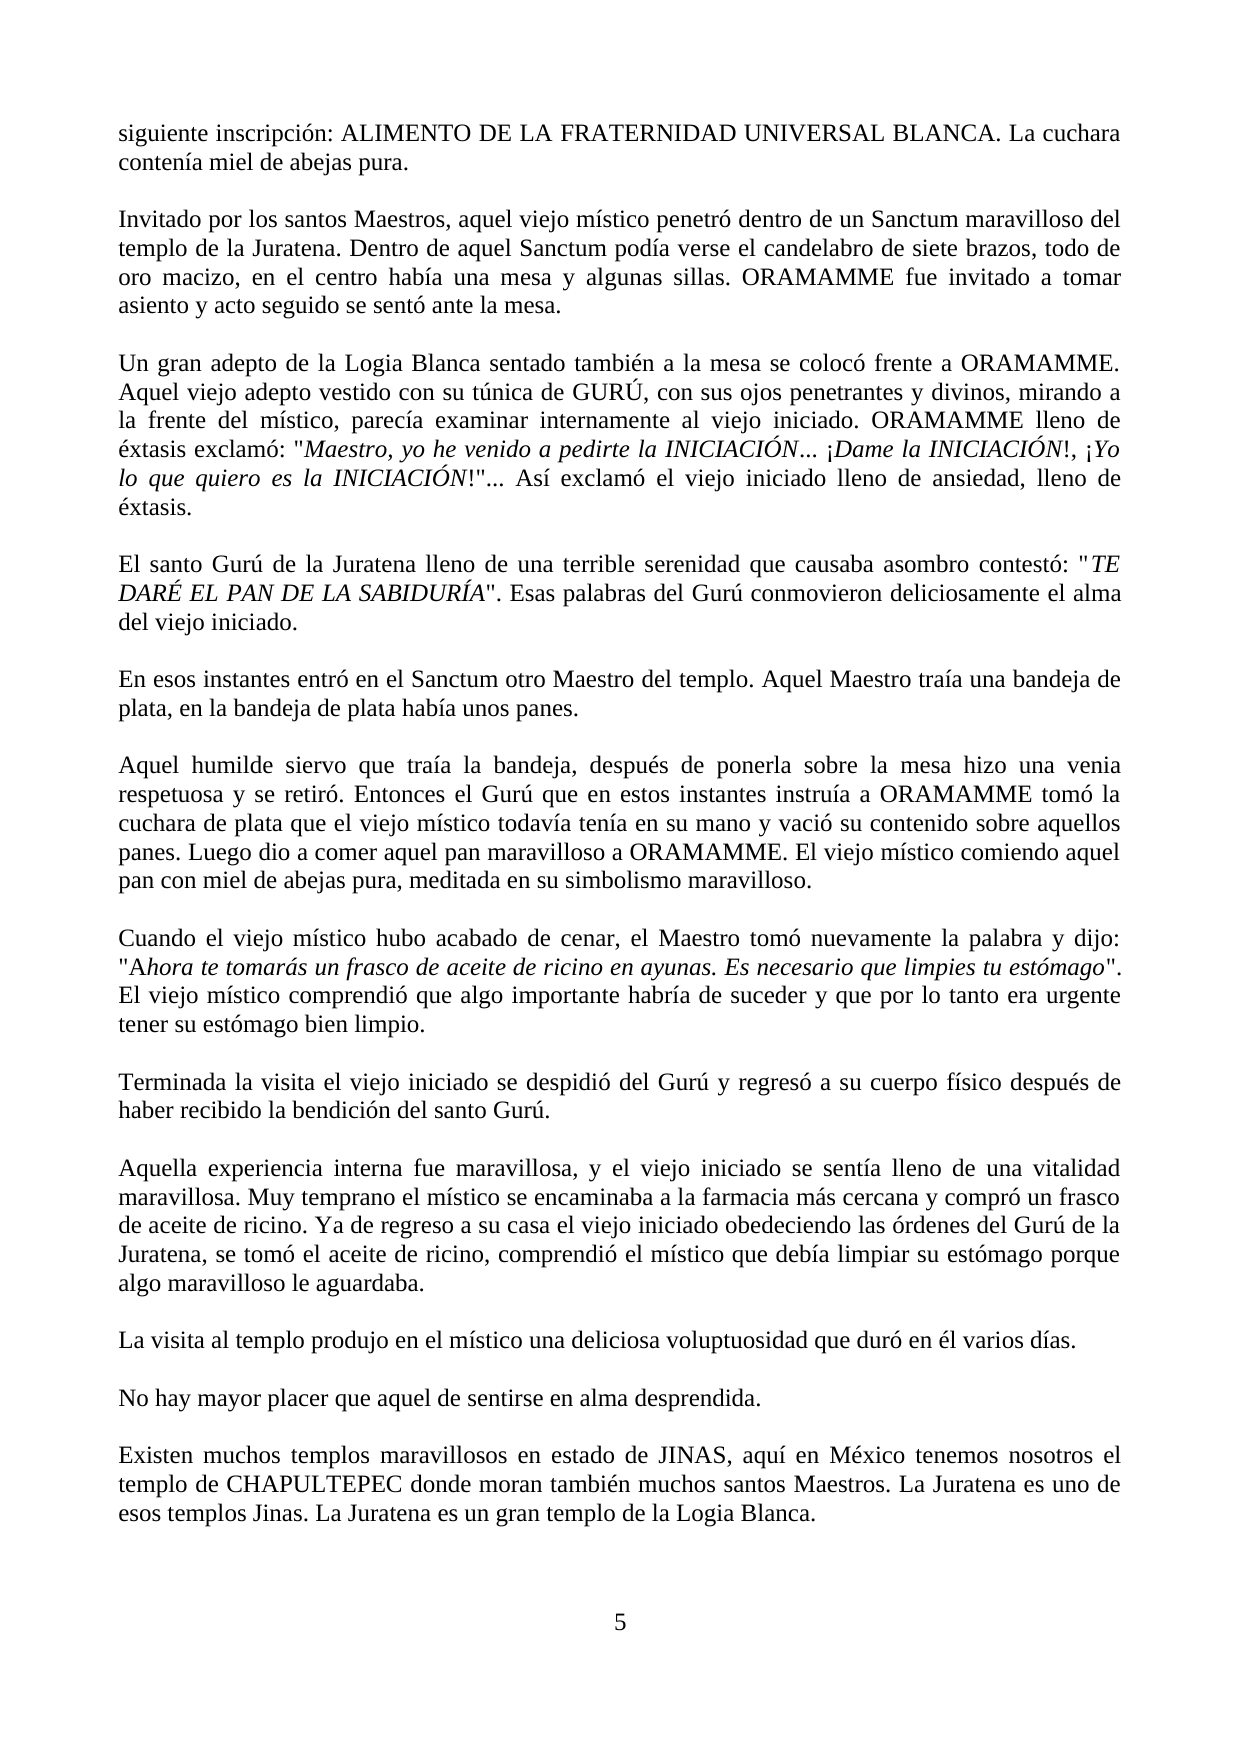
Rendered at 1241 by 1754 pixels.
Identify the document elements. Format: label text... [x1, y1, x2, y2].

text Un gran adepto de la Logia Blanca sentado también a la mesa se colocó frente a ORAMAMME. Aquel viejo adepto vestido con su túnica de GURÚ, con sus ojos penetrantes y divinos, mirando a la frente del místico, parecía examinar internamente al viejo iniciado. ORAMAMME lleno de éxtasis exclamó: "Maestro, yo he venido a pedirte la INICIACIÓN... ¡Dame la INICIACIÓN!, ¡Yo lo que quiero es la INICIACIÓN!"... Así exclamó el viejo iniciado lleno de ansiedad, lleno de éxtasis. [118, 348, 1122, 521]
text Invitado por los santos Maestros, aquel viejo místico penetró dentro de un Sanctum maravilloso del templo de la Juratena. Dentro de aquel Sanctum podía verse el candelabro de siete brazos, todo de oro macizo, en el centro había una mesa y algunas sillas. ORAMAMME fue invitado a tomar asiento y acto seguido se sentó ante la mesa. [118, 204, 1122, 319]
text Terminada la visita el viejo iniciado se despidió del Gurú y regresó a su cuerpo físico después de haber recibido la bendición del santo Gurú. [118, 1067, 1122, 1124]
text El santo Gurú de la Juratena lleno de una terrible serenidad que causaba asombro contestó: "TE DARÉ EL PAN DE LA SABIDURÍA". Esas palabras del Gurú conmovieron deliciosamente el alma del viejo iniciado. [118, 549, 1122, 636]
text Aquel humilde siervo que traía la bandeja, después de ponerla sobre la mesa hizo una venia respetuosa y se retiró. Entonces el Gurú que en estos instantes instruía a ORAMAMME tomó la cuchara de plata que el viejo místico todavía tenía en su mano y vació su contenido sobre aquellos panes. Luego dio a comer aquel pan maravilloso a ORAMAMME. El viejo místico comiendo aquel pan con miel de abejas pura, meditada en su simbolismo maravilloso. [118, 751, 1122, 894]
text La visita al templo produjo en el místico una deliciosa voluptuosidad que duró en él varios días. [118, 1326, 1122, 1354]
text Aquella experiencia interna fue maravillosa, y el viejo iniciado se sentía lleno de una vitalidad maravillosa. Muy temprano el místico se encaminaba a la farmacia más cercana y compró un frasco de aceite de ricino. Ya de regreso a su casa el viejo iniciado obedeciendo las órdenes del Gurú de la Juratena, se tomó el aceite de ricino, comprendió el místico que debía limpiar su estómago porque algo maravilloso le aguardaba. [118, 1153, 1122, 1297]
text No hay mayor placer que aquel de sentirse en alma desprendida. [118, 1383, 1122, 1412]
text En esos instantes entró en el Sanctum otro Maestro del templo. Aquel Maestro traía una bandeja de plata, en la bandeja de plata había unos panes. [118, 664, 1122, 722]
text siguiente inscripción: ALIMENTO DE LA FRATERNIDAD UNIVERSAL BLANCA. La cuchara contenía miel de abejas pura. [118, 118, 1122, 176]
text Existen muchos templos maravillosos en estado de JINAS, aquí en México tenemos nosotros el templo de CHAPULTEPEC donde moran también muchos santos Maestros. La Juratena es uno de esos templos Jinas. La Juratena es un gran templo de la Logia Blanca. [118, 1441, 1122, 1527]
text Cuando el viejo místico hubo acabado de cenar, el Maestro tomó nuevamente la palabra y dijo: "Ahora te tomarás un frasco de aceite de ricino en ayunas. Es necesario que limpies tu estómago". El viejo místico comprendió que algo importante habría de suceder y que por lo tanto era urgente tener su estómago bien limpio. [118, 923, 1122, 1038]
